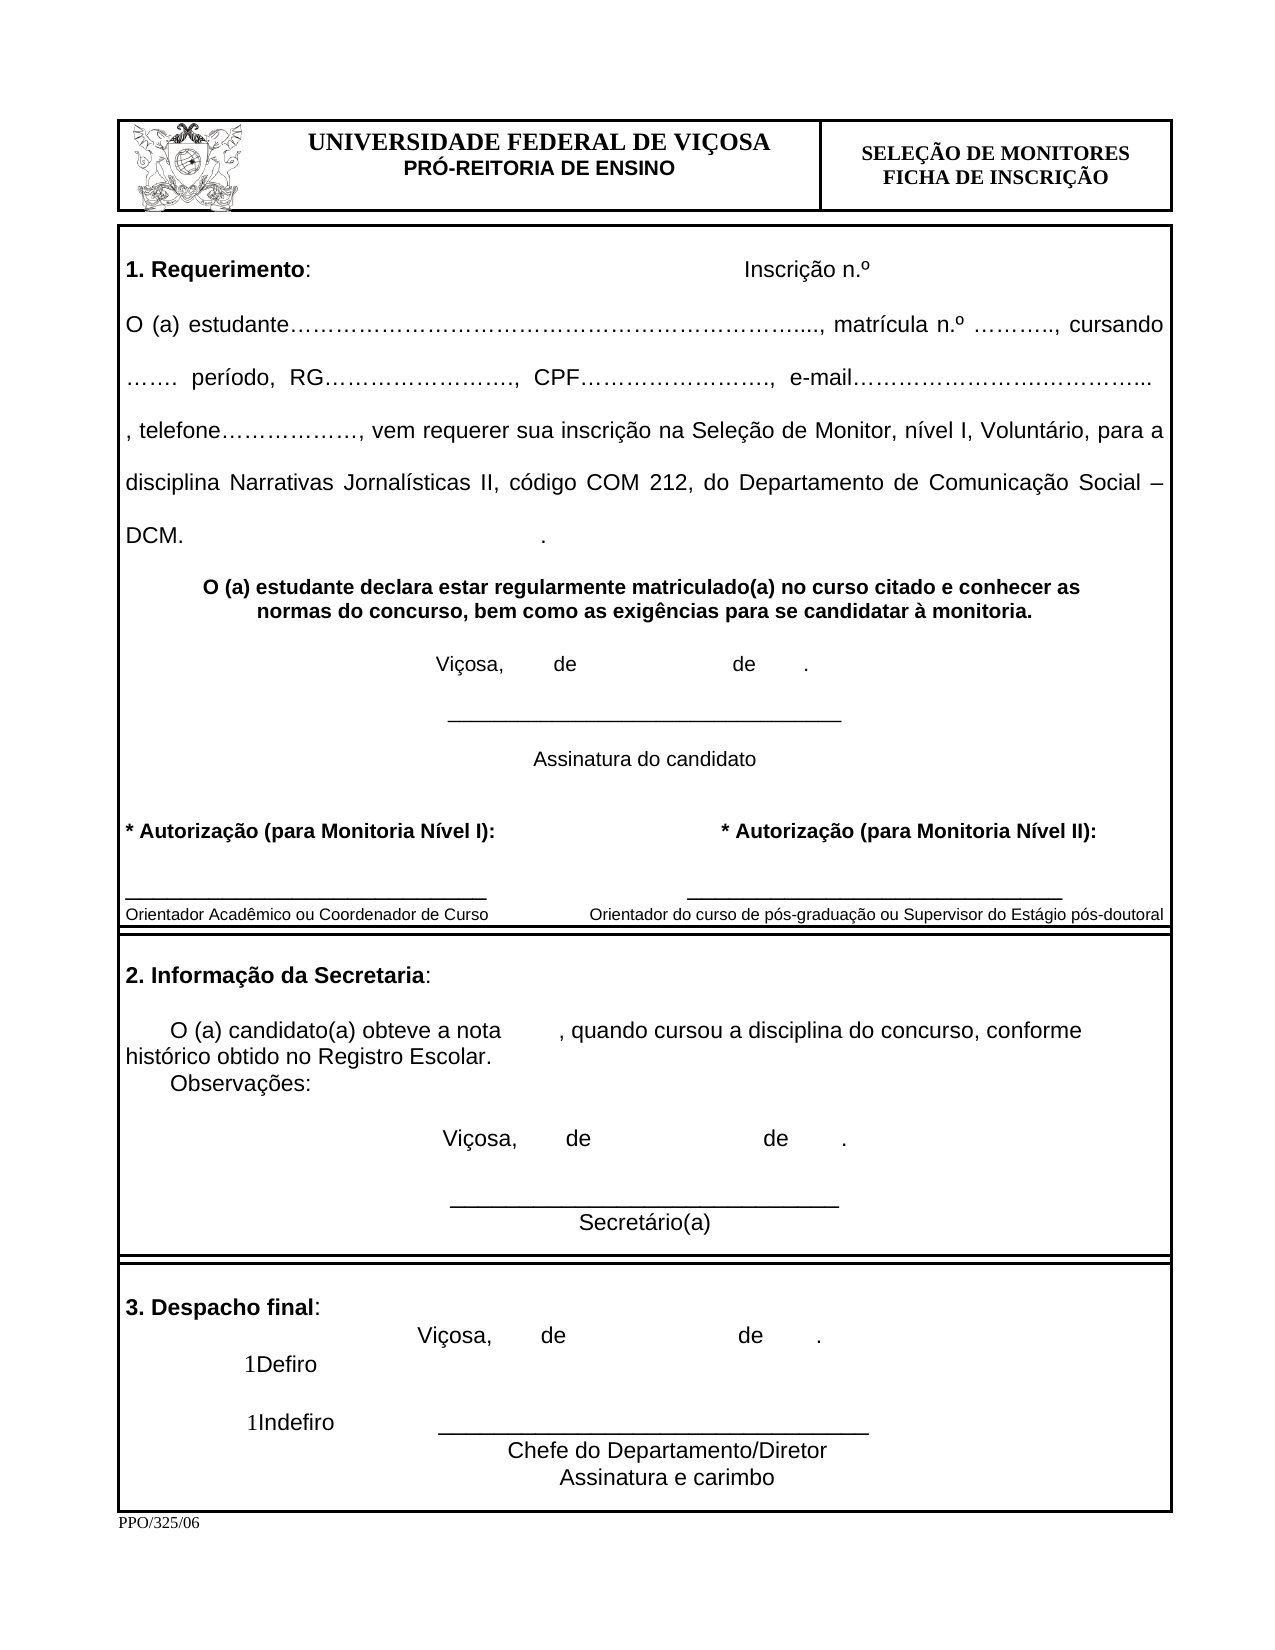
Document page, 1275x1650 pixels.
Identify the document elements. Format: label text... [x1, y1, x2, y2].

table_cell [120, 928, 1170, 932]
picture [132, 123, 243, 212]
table_cell 2. Informação da Secretaria: O (a) candidato(a) obteve a nota , quando cursou a disciplina do concurso, conforme histórico obtido no Registro Escolar. Observações: Viçosa, de de . ____________________________ Secretário(a) [120, 936, 1170, 1254]
table_header SELEÇÃO DE MONITORES FICHA DE INSCRIÇÃO [822, 122, 1170, 209]
table_cell [120, 1257, 1170, 1262]
table_header 1. Requerimento: Inscrição n.º O (a) estudante…………………………………………………………...., matrícula n.º ……….., cursando ……. período, RG……………………., CPF……………………., e-mail…………………….…………... , telefone………………, vem requerer sua inscrição na Seleção de Monitor, nível I, Voluntário, para a disciplina Narrativas Jornalísticas II, código COM 212, do Departamento de Comunicação Social – DCM. . O (a) estudante declara estar regularmente matriculado(a) no curso citado e conhecer as normas do concurso, bem como as exigências para se candidatar à monitoria. Viçosa, de de . __________________________________ Assinatura do candidato * Autorização (para Monitoria Nível I): * Autorização (para Monitoria Nível II): __________________________ ___________________________ Orientador Acadêmico ou Coordenador de Curso Orientador do curso de pós-graduação ou Supervisor do Estágio pós-doutoral [120, 227, 1170, 924]
text PPO/325/06 [118, 1513, 1157, 1532]
table_header [120, 122, 258, 209]
table_header UNIVERSIDADE FEDERAL DE VIÇOSA PRÓ-REITORIA DE ENSINO [258, 122, 819, 209]
table_cell 3. Despacho final: Viçosa, de de . Defiro Indefiro _______________________________ Chefe do Departamento/Diretor Assinatura e carimbo [120, 1265, 1170, 1510]
